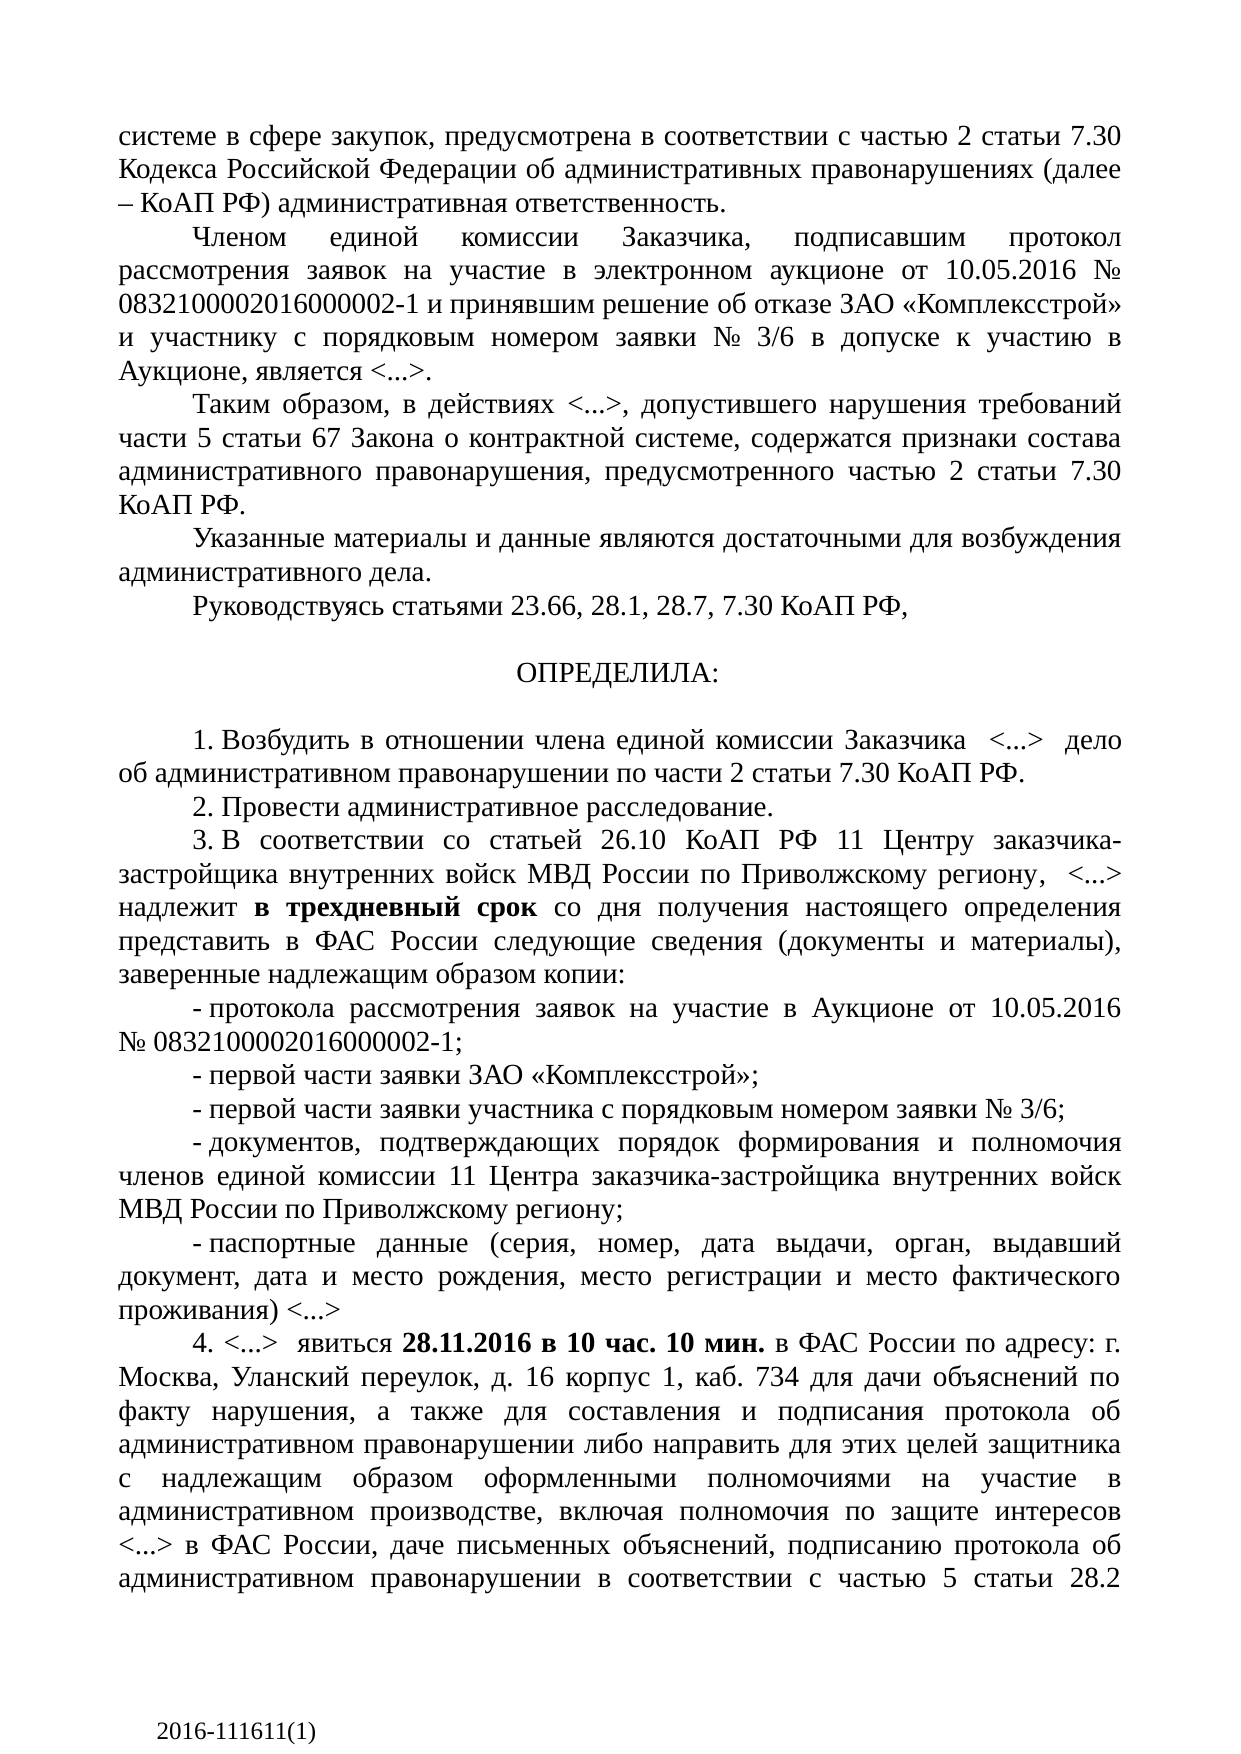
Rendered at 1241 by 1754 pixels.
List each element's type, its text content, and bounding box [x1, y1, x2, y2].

text 2. Провести административное расследование. [118, 789, 1122, 822]
text Руководствуясь статьями 23.66, 28.1, 28.7, 7.30 КоАП РФ, [192, 588, 1122, 621]
text ОПРЕДЕЛИЛА: [118, 655, 1117, 688]
text - первой части заявки ЗАО «Комплексстрой»; [118, 1057, 1122, 1091]
text - первой части заявки участника с порядковым номером заявки № 3/6; [118, 1091, 1122, 1124]
text 3. В соответствии со статьей 26.10 КоАП РФ 11 Центру заказчика-застройщика внутренних войск МВД России по Приволжскому региону, <...> надлежит в трехдневный срок со дня получения настоящего определения представить в ФАС России следующие сведения (документы и материалы), заверенные надлежащим образом копии: [118, 822, 1122, 990]
text 1. Возбудить в отношении члена единой комиссии Заказчика <...> дело об административном правонарушении по части 2 статьи 7.30 КоАП РФ. [118, 722, 1122, 789]
text системе в сфере закупок, предусмотрена в соответствии с частью 2 статьи 7.30 Кодекса Российской Федерации об административных правонарушениях (далее – КоАП РФ) административная ответственность. [118, 118, 1122, 219]
text Членом единой комиссии Заказчика, подписавшим протокол рассмотрения заявок на участие в электронном аукционе от 10.05.2016 № 0832100002016000002-1 и принявшим решение об отказе ЗАО «Комплексстрой» и участнику с порядковым номером заявки № 3/6 в допуске к участию в Аукционе, является <...>. [118, 219, 1122, 386]
text - паспортные данные (серия, номер, дата выдачи, орган, выдавший документ, дата и место рождения, место регистрации и место фактического проживания) <...> [118, 1225, 1122, 1326]
text Указанные материалы и данные являются достаточными для возбуждения административного дела. [118, 521, 1122, 588]
text Таким образом, в действиях <...>, допустившего нарушения требований части 5 статьи 67 Закона о контрактной системе, содержатся признаки состава административного правонарушения, предусмотренного частью 2 статьи 7.30 КоАП РФ. [118, 386, 1122, 521]
text - протокола рассмотрения заявок на участие в Аукционе от 10.05.2016 № 0832100002016000002-1; [118, 990, 1122, 1057]
text 4. <...> явиться 28.11.2016 в 10 час. 10 мин. в ФАС России по адресу: г. Москва, Уланский переулок, д. 16 корпус 1, каб. 734 для дачи объяснений по факту нарушения, а также для составления и подписания протокола об административном правонарушении либо направить для этих целей защитника с надлежащим образом оформленными полномочиями на участие в административном производстве, включая полномочия по защите интересов <...> в ФАС России, даче письменных объяснений, подписанию протокола об административном правонарушении в соответствии с частью 5 статьи 28.2 [118, 1326, 1122, 1594]
text - документов, подтверждающих порядок формирования и полномочия членов единой комиссии 11 Центра заказчика-застройщика внутренних войск МВД России по Приволжскому региону; [118, 1124, 1122, 1225]
